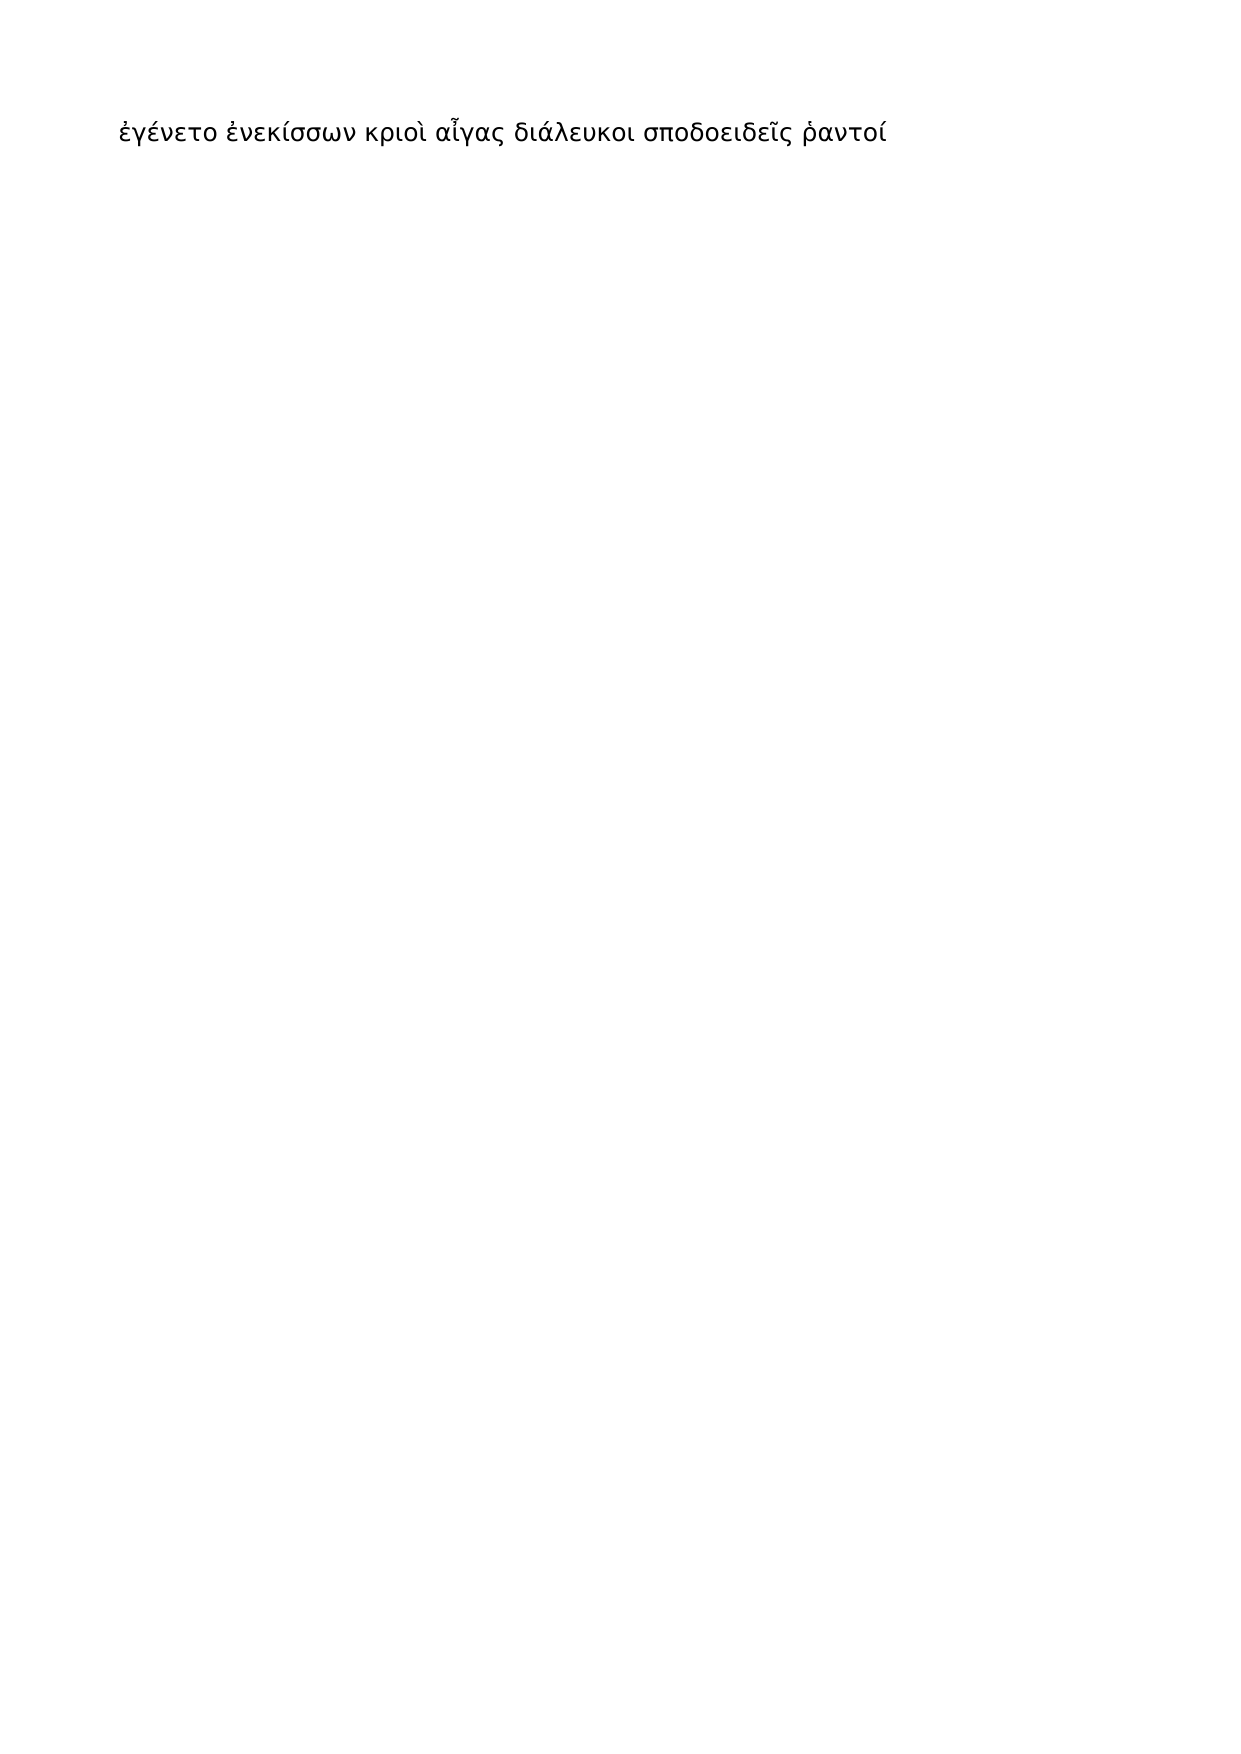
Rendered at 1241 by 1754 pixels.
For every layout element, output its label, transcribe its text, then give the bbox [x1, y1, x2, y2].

text ἐγένετο ἐνεκίσσων κριοὶ αἶγας διάλευκοι σποδοειδεῖς ῥαντοί [118, 118, 1122, 147]
